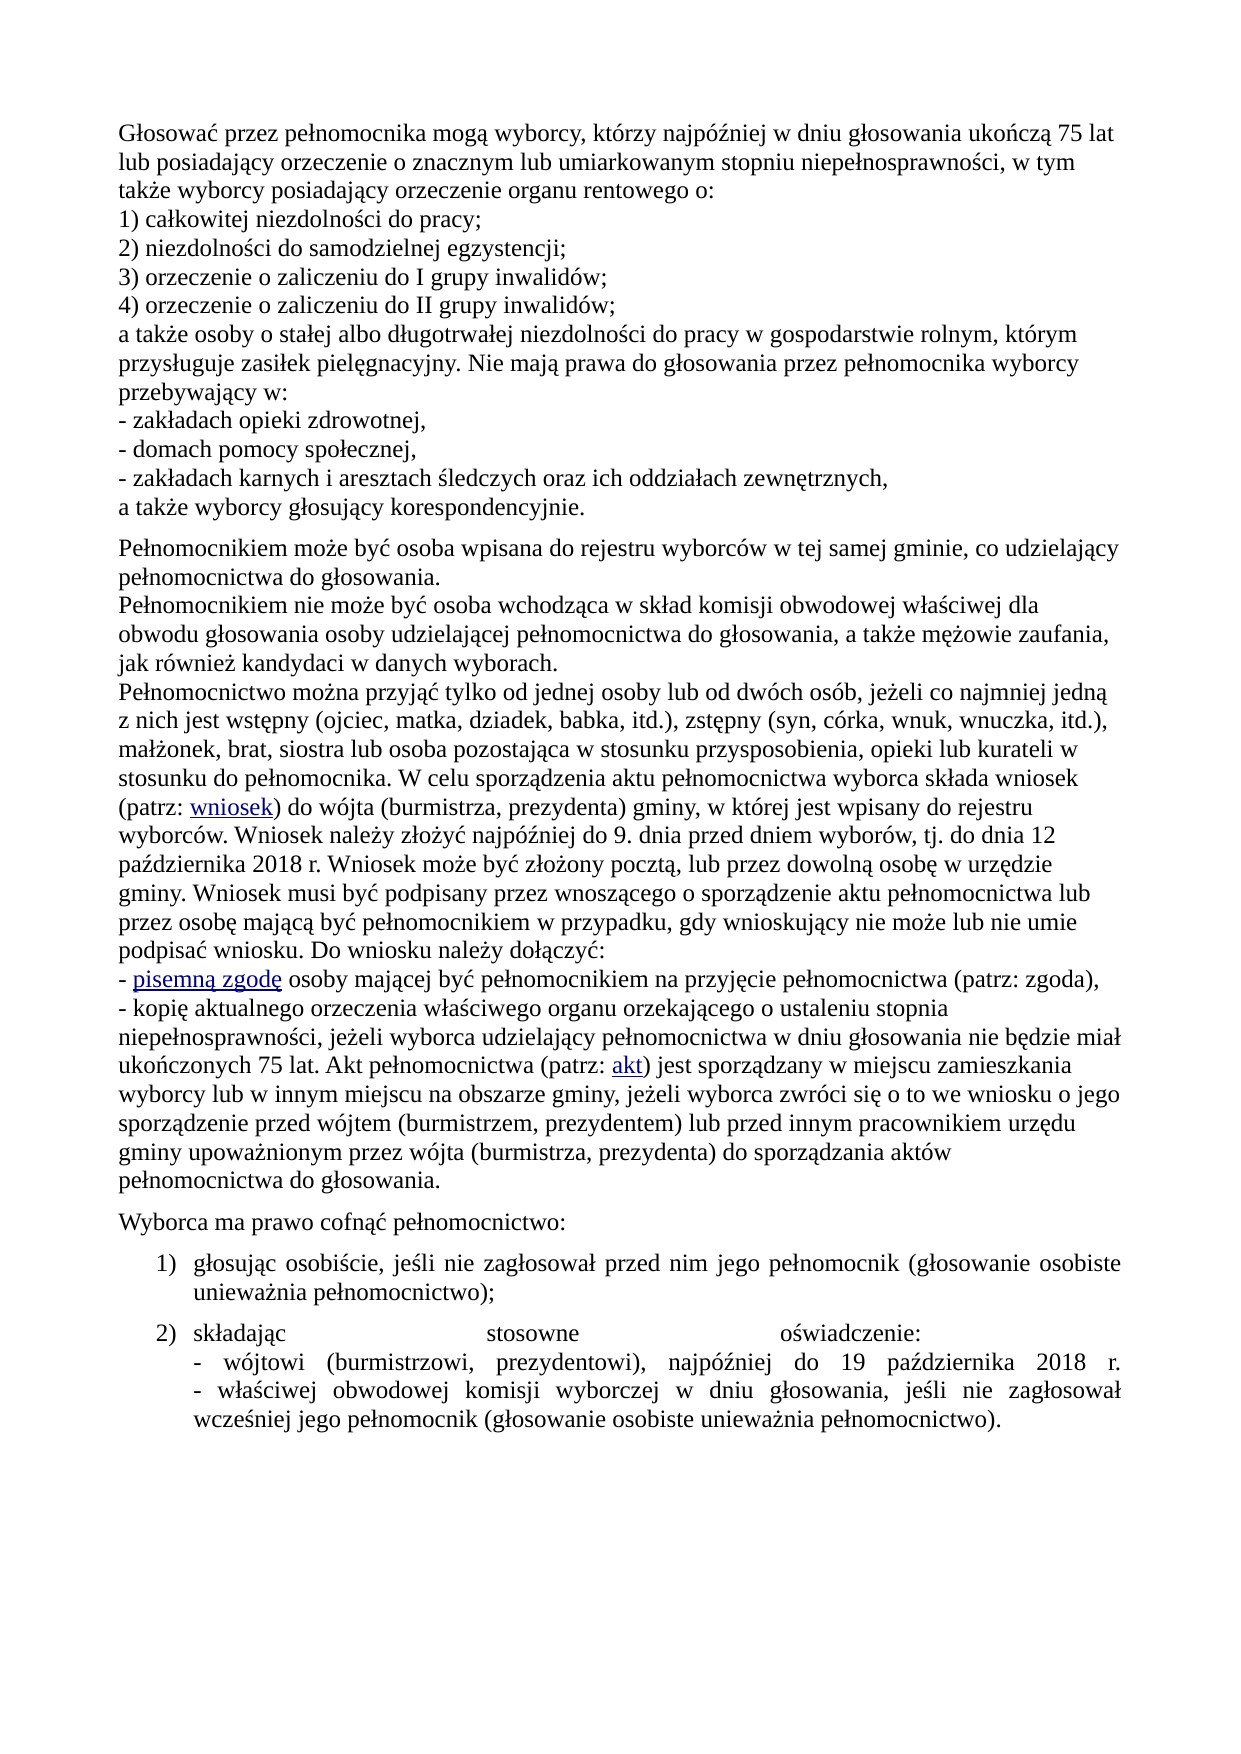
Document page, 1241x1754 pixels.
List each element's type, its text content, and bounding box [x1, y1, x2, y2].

list składając stosowne oświadczenie: - wójtowi (burmistrzowi, prezydentowi), najpóźniej do 19 października 2018 r. - właściwej obwodowej komisji wyborczej w dniu głosowania, jeśli nie zagłosował wcześniej jego pełnomocnik (głosowanie osobiste unieważnia pełnomocnictwo). [156, 1318, 1122, 1433]
text Pełnomocnikiem może być osoba wpisana do rejestru wyborców w tej samej gminie, co udzielający pełnomocnictwa do głosowania. Pełnomocnikiem nie może być osoba wchodząca w skład komisji obwodowej właściwej dla obwodu głosowania osoby udzielającej pełnomocnictwa do głosowania, a także mężowie zaufania, jak również kandydaci w danych wyborach. Pełnomocnictwo można przyjąć tylko od jednej osoby lub od dwóch osób, jeżeli co najmniej jedną z nich jest wstępny (ojciec, matka, dziadek, babka, itd.), zstępny (syn, córka, wnuk, wnuczka, itd.), małżonek, brat, siostra lub osoba pozostająca w stosunku przysposobienia, opieki lub kurateli w stosunku do pełnomocnika. W celu sporządzenia aktu pełnomocnictwa wyborca składa wniosek (patrz: wniosek) do wójta (burmistrza, prezydenta) gminy, w której jest wpisany do rejestru wyborców. Wniosek należy złożyć najpóźniej do 9. dnia przed dniem wyborów, tj. do dnia 12 października 2018 r. Wniosek może być złożony pocztą, lub przez dowolną osobę w urzędzie gminy. Wniosek musi być podpisany przez wnoszącego o sporządzenie aktu pełnomocnictwa lub przez osobę mającą być pełnomocnikiem w przypadku, gdy wnioskujący nie może lub nie umie podpisać wniosku. Do wniosku należy dołączyć: - pisemną zgodę osoby mającej być pełnomocnikiem na przyjęcie pełnomocnictwa (patrz: zgoda), - kopię aktualnego orzeczenia właściwego organu orzekającego o ustaleniu stopnia niepełnosprawności, jeżeli wyborca udzielający pełnomocnictwa w dniu głosowania nie będzie miał ukończonych 75 lat. Akt pełnomocnictwa (patrz: akt) jest sporządzany w miejscu zamieszkania wyborcy lub w innym miejscu na obszarze gminy, jeżeli wyborca zwróci się o to we wniosku o jego sporządzenie przed wójtem (burmistrzem, prezydentem) lub przed innym pracownikiem urzędu gminy upoważnionym przez wójta (burmistrza, prezydenta) do sporządzania aktów pełnomocnictwa do głosowania. [118, 533, 1122, 1194]
text Głosować przez pełnomocnika mogą wyborcy, którzy najpóźniej w dniu głosowania ukończą 75 lat lub posiadający orzeczenie o znacznym lub umiarkowanym stopniu niepełnosprawności, w tym także wyborcy posiadający orzeczenie organu rentowego o: 1) całkowitej niezdolności do pracy; 2) niezdolności do samodzielnej egzystencji; 3) orzeczenie o zaliczeniu do I grupy inwalidów; 4) orzeczenie o zaliczeniu do II grupy inwalidów; a także osoby о stałej albo długotrwałej niezdolności do pracy w gospodarstwie rolnym, którym przysługuje zasiłek pielęgnacyjny. Nie mają prawa do głosowania przez pełnomocnika wyborcy przebywający w: - zakładach opieki zdrowotnej, - domach pomocy społecznej, - zakładach karnych i aresztach śledczych oraz ich oddziałach zewnętrznych, a także wyborcy głosujący korespondencyjnie. [118, 118, 1122, 521]
list głosując osobiście, jeśli nie zagłosował przed nim jego pełnomocnik (głosowanie osobiste unieważnia pełnomocnictwo); [156, 1248, 1122, 1306]
text Wyborca ma prawo cofnąć pełnomocnictwo: [118, 1207, 1122, 1236]
